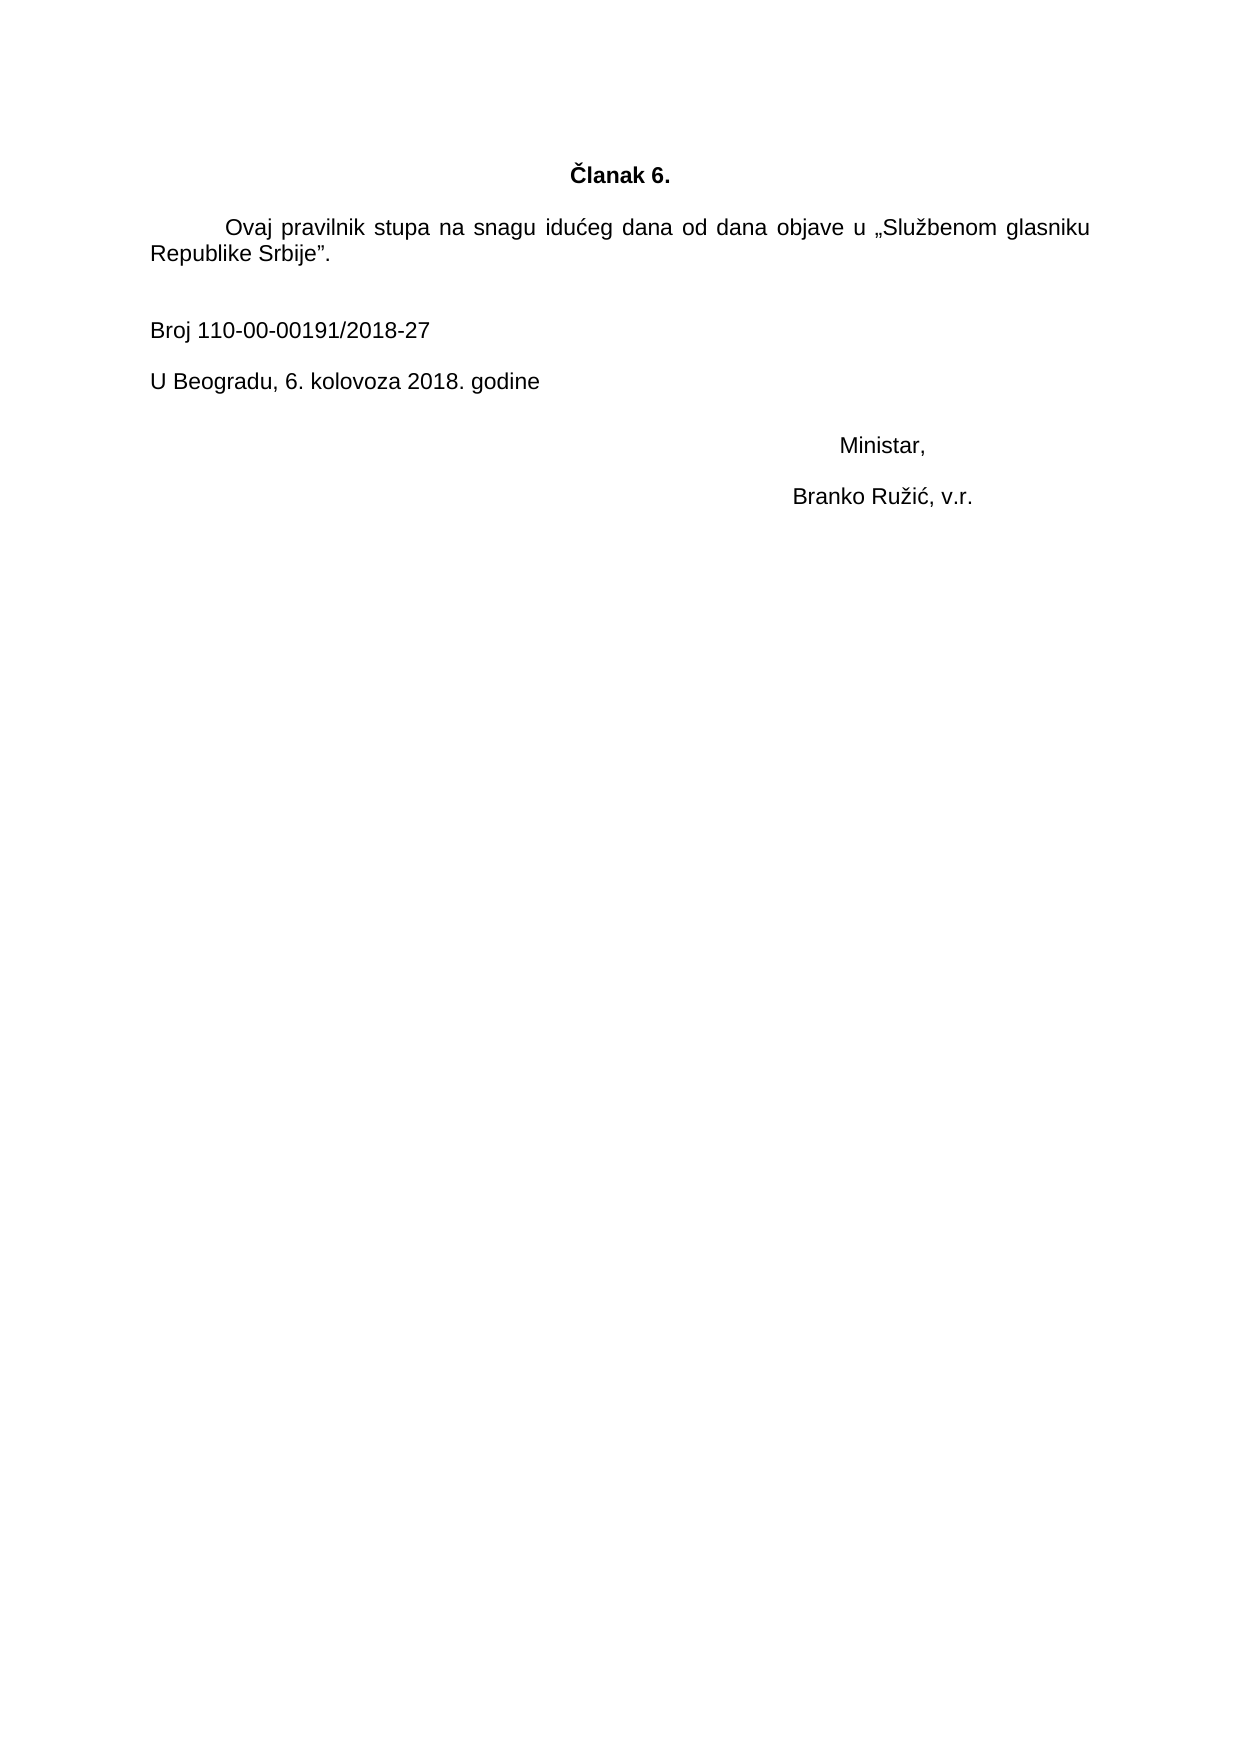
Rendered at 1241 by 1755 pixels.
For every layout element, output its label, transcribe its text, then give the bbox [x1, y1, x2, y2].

text Broj 110-00-00191/2018-27 [150, 317, 1090, 343]
text U Beogradu, 6. kolovoza 2018. godine [150, 368, 1090, 394]
text Članak 6. [150, 162, 1090, 189]
text Branko Ružić, v.r. [675, 483, 1090, 509]
text Ministar, [675, 432, 1090, 458]
text Ovaj pravilnik stupa na snagu idućeg dana od dana objave u „Službenom glasniku Republike Srbije”. [150, 214, 1090, 267]
